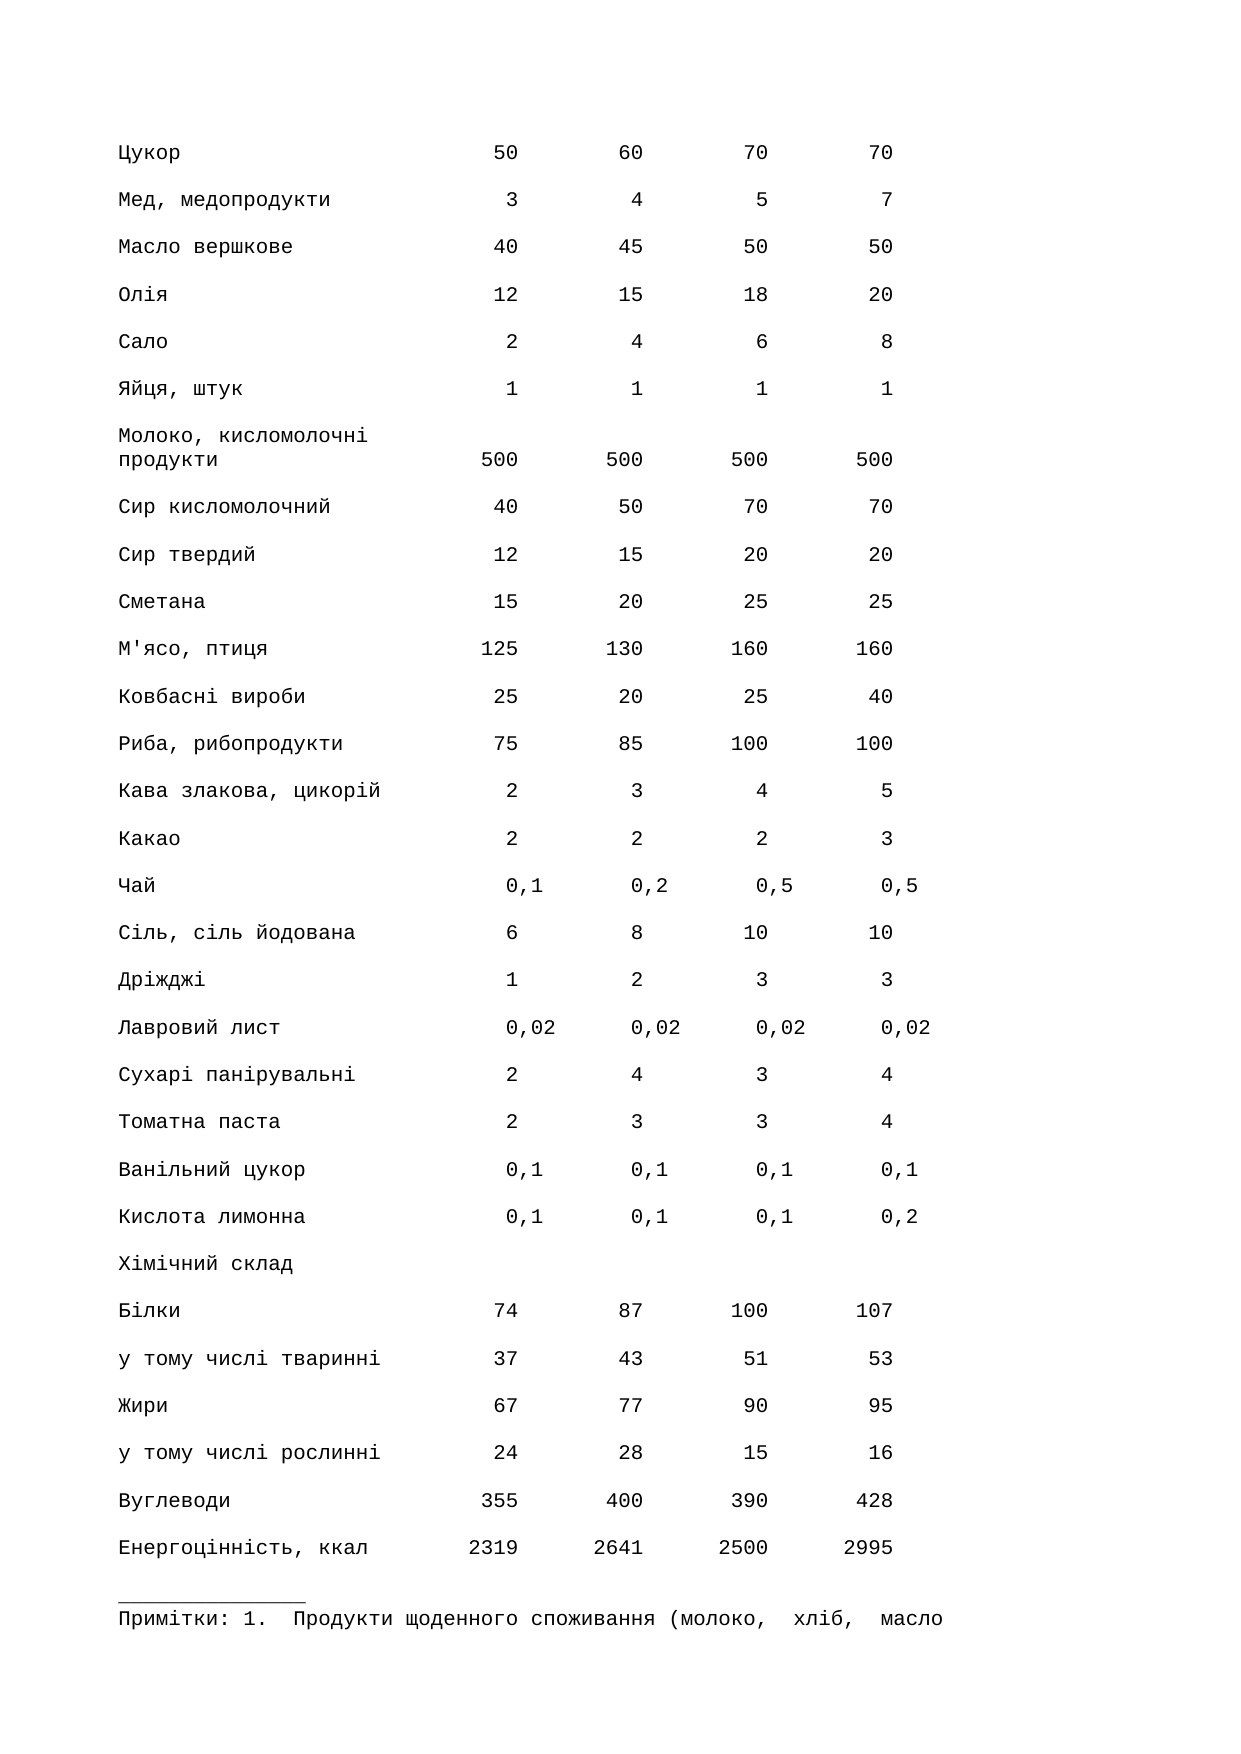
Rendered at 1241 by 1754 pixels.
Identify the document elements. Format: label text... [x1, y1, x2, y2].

text продукти 500 500 500 500 [118, 449, 1122, 473]
text Чай 0,1 0,2 0,5 0,5 [118, 875, 1122, 898]
text Ковбасні вироби 25 20 25 40 [118, 686, 1122, 709]
text Вуглеводи 355 400 390 428 [118, 1489, 1122, 1513]
text Томатна паста 2 3 3 4 [118, 1111, 1122, 1135]
text Сметана 15 20 25 25 [118, 591, 1122, 615]
text Лавровий лист 0,02 0,02 0,02 0,02 [118, 1017, 1122, 1040]
text Сіль, сіль йодована 6 8 10 10 [118, 922, 1122, 946]
text Сир твердий 12 15 20 20 [118, 544, 1122, 567]
text Жири 67 77 90 95 [118, 1395, 1122, 1419]
text Ванільний цукор 0,1 0,1 0,1 0,1 [118, 1158, 1122, 1182]
text Кислота лимонна 0,1 0,1 0,1 0,2 [118, 1206, 1122, 1229]
text Яйця, штук 1 1 1 1 [118, 378, 1122, 402]
text Цукор 50 60 70 70 [118, 142, 1122, 165]
text Сухарі панірувальні 2 4 3 4 [118, 1064, 1122, 1088]
text Сало 2 4 6 8 [118, 331, 1122, 354]
text Білки 74 87 100 107 [118, 1300, 1122, 1324]
text Енергоцінність, ккал 2319 2641 2500 2995 [118, 1537, 1122, 1561]
text _______________ [118, 1584, 1122, 1608]
text Олія 12 15 18 20 [118, 284, 1122, 307]
text Молоко, кисломолочні [118, 426, 1122, 449]
text Мед, медопродукти 3 4 5 7 [118, 189, 1122, 213]
text М'ясо, птиця 125 130 160 160 [118, 638, 1122, 662]
text у тому числі тваринні 37 43 51 53 [118, 1348, 1122, 1371]
text у тому числі рослинні 24 28 15 16 [118, 1442, 1122, 1466]
text Сир кисломолочний 40 50 70 70 [118, 496, 1122, 520]
text Масло вершкове 40 45 50 50 [118, 236, 1122, 260]
text Риба, рибопродукти 75 85 100 100 [118, 733, 1122, 757]
text Примітки: 1. Продукти щоденного споживання (молоко, хліб, масло [118, 1608, 1122, 1631]
text Хімічний склад [118, 1253, 1122, 1277]
text Какао 2 2 2 3 [118, 827, 1122, 851]
text Дріжджі 1 2 3 3 [118, 969, 1122, 993]
text Кава злакова, цикорій 2 3 4 5 [118, 780, 1122, 804]
